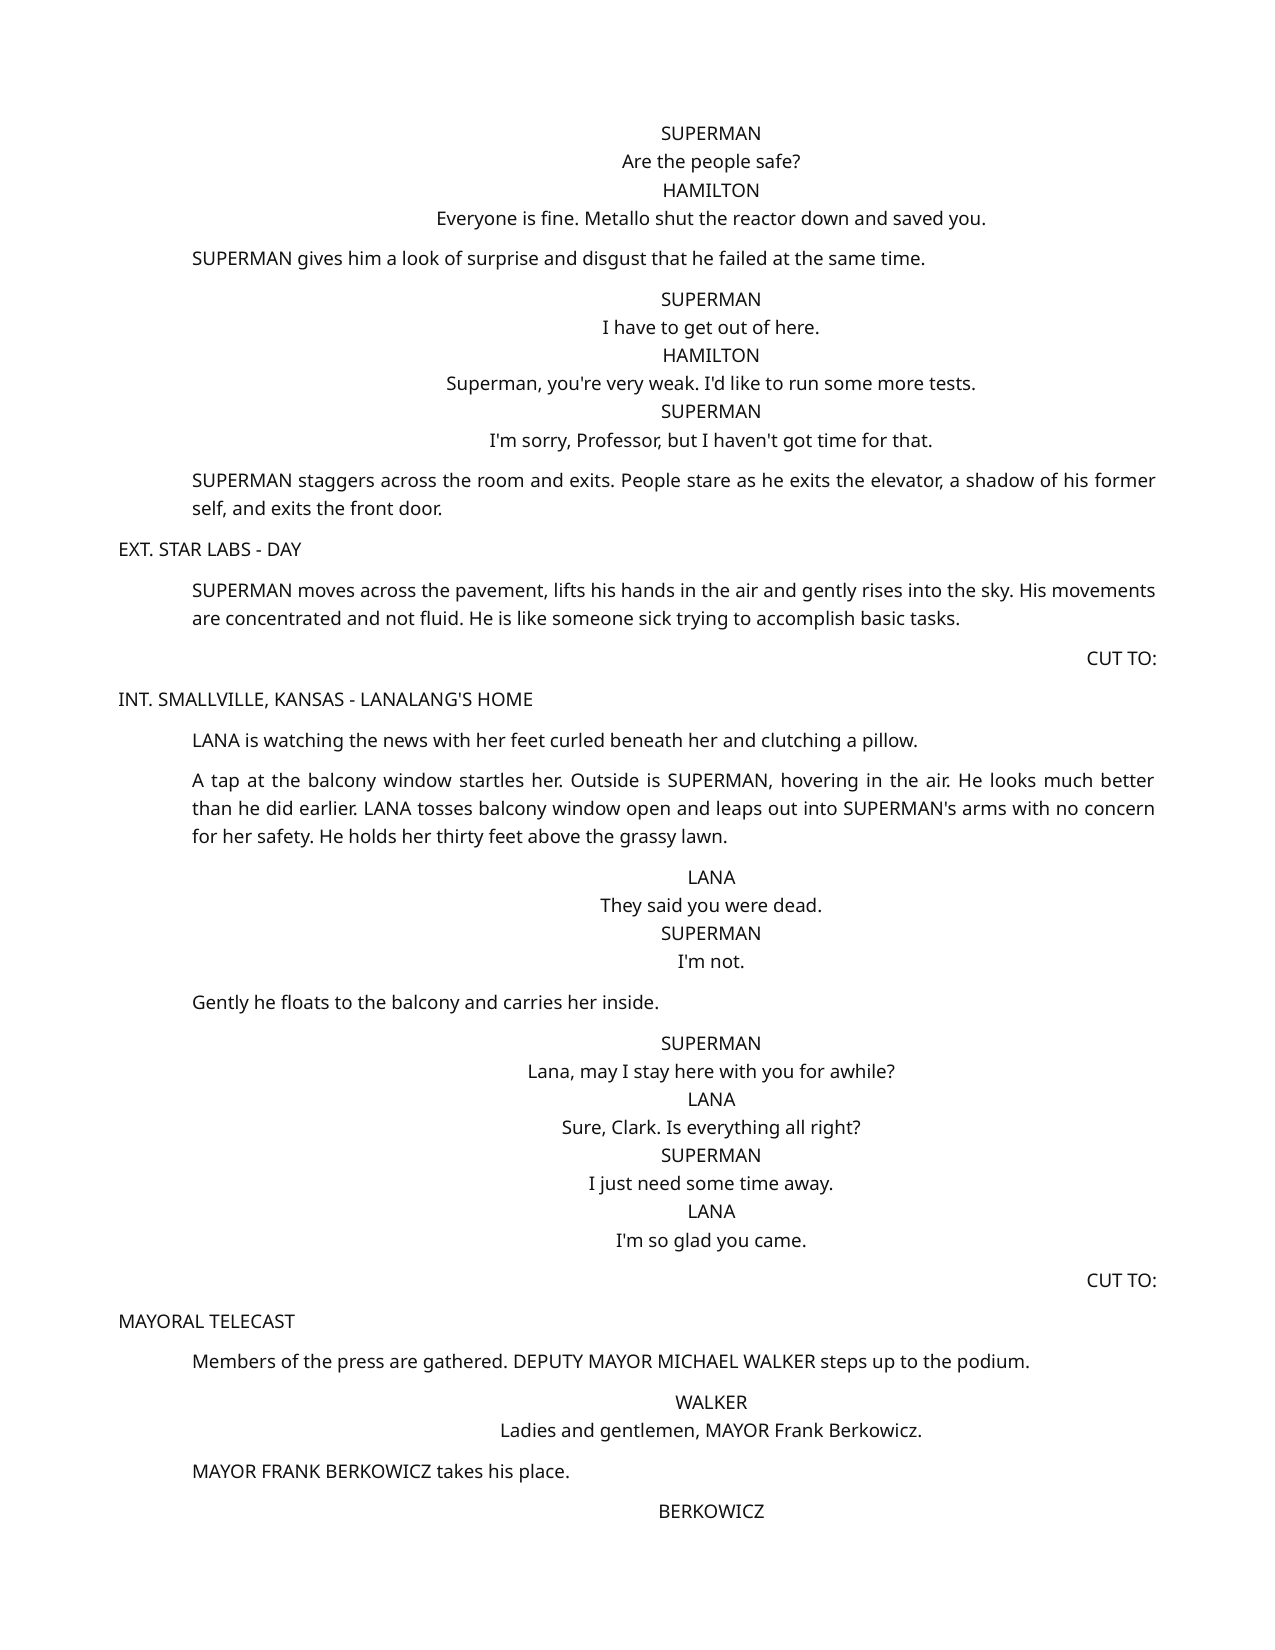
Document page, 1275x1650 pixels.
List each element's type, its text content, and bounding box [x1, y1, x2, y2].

list SUPERMAN Lana, may I stay here with you for awhile? [118, 1027, 1157, 1084]
list LANA Sure, Clark. Is everything all right? [118, 1084, 1157, 1140]
list SUPERMAN Are the people safe? [118, 118, 1157, 174]
list LANA They said you were dead. [118, 862, 1157, 918]
text CUT TO: [118, 1265, 1157, 1293]
list BERKOWICZ [118, 1496, 1157, 1524]
list SUPERMAN I'm sorry, Professor, but I haven't got time for that. [118, 396, 1157, 452]
list HAMILTON Superman, you're very weak. I'd like to run some more tests. [118, 340, 1157, 396]
list A tap at the balcony window startles her. Outside is SUPERMAN, hovering in the air. He looks much better than he did earlier. LANA tosses balcony window open and leaps out into SUPERMAN's arms with no concern for her safety. He holds her thirty feet above the grassy lawn. [118, 765, 1157, 849]
list LANA is watching the news with her feet curled beneath her and clutching a pillow. [118, 724, 1157, 752]
list MAYOR FRANK BERKOWICZ takes his place. [118, 1456, 1157, 1484]
list LANA I'm so glad you came. [118, 1196, 1157, 1252]
list SUPERMAN moves across the pavement, lifts his hands in the air and gently rises into the sky. His movements are concentrated and not fluid. He is like someone sick trying to accomplish basic tasks. [118, 574, 1157, 631]
list HAMILTON Everyone is fine. Metallo shut the reactor down and saved you. [118, 174, 1157, 231]
text INT. SMALLVILLE, KANSAS - LANALANG'S HOME [118, 684, 1157, 712]
list Gently he floats to the balcony and carries her inside. [118, 987, 1157, 1015]
list WALKER Ladies and gentlemen, MAYOR Frank Berkowicz. [118, 1387, 1157, 1443]
list SUPERMAN gives him a look of surprise and disgust that he failed at the same time. [118, 243, 1157, 271]
text MAYORAL TELECAST [118, 1306, 1157, 1334]
list Members of the press are gathered. DEPUTY MAYOR MICHAEL WALKER steps up to the podium. [118, 1346, 1157, 1374]
list SUPERMAN I have to get out of here. [118, 284, 1157, 340]
list SUPERMAN I just need some time away. [118, 1140, 1157, 1196]
text CUT TO: [118, 643, 1157, 671]
list SUPERMAN I'm not. [118, 918, 1157, 974]
text EXT. STAR LABS - DAY [118, 534, 1157, 562]
list SUPERMAN staggers across the room and exits. People stare as he exits the elevator, a shadow of his former self, and exits the front door. [118, 465, 1157, 521]
